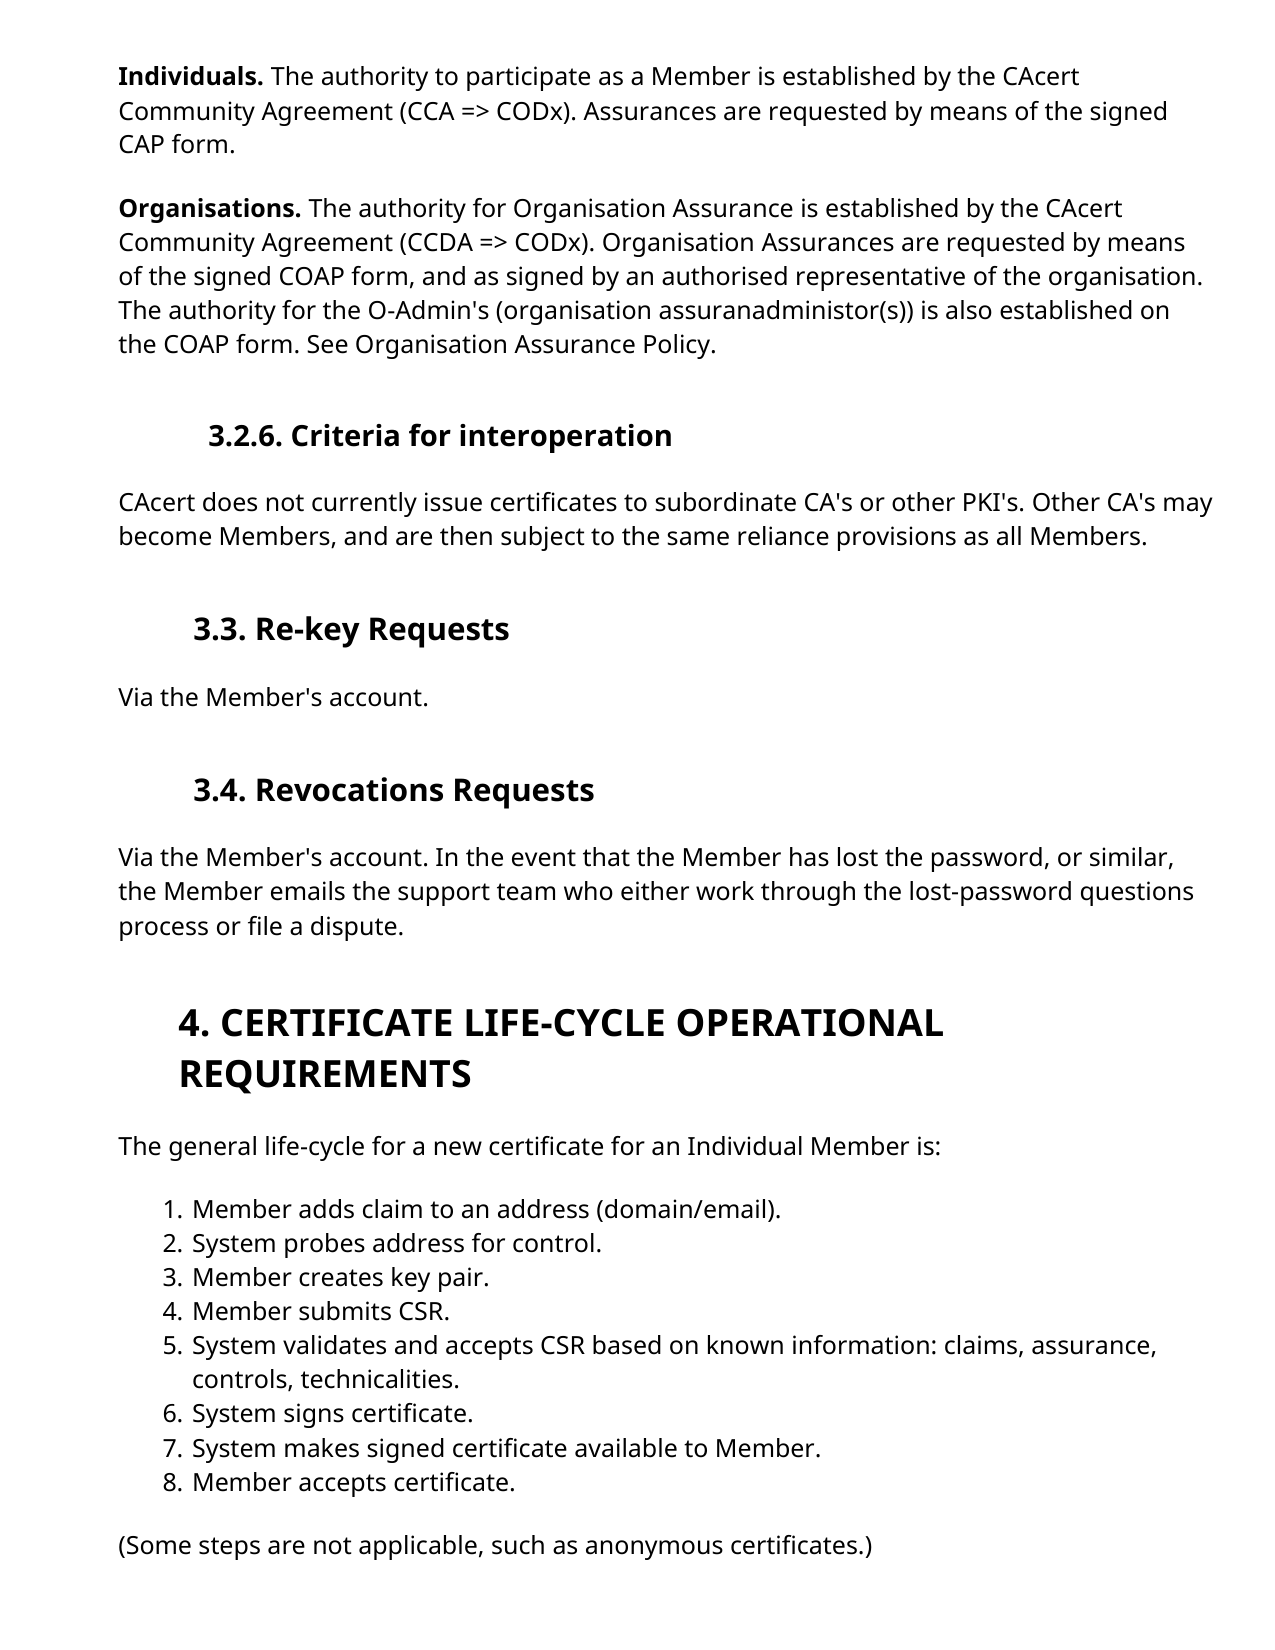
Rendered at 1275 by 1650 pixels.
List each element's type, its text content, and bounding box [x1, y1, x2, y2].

text Organisations. The authority for Organisation Assurance is established by the CAcert Community Agreement (CCDA => CODx). Organisation Assurances are requested by means of the signed COAP form, and as signed by an authorised representative of the organisation. The authority for the O-Admin's (organisation assuranadministor(s)) is also established on the COAP form. See Organisation Assurance Policy. [118, 191, 1216, 361]
text (Some steps are not applicable, such as anonymous certificates.) [118, 1528, 1216, 1562]
text The general life-cycle for a new certificate for an Individual Member is: [118, 1128, 1216, 1162]
list Member accepts certificate. [162, 1464, 1216, 1498]
subtitle 3.2.6. Criteria for interoperation [118, 416, 1216, 455]
list Member creates key pair. [162, 1260, 1216, 1294]
text CAcert does not currently issue certificates to subordinate CA's or other PKI's. Other CA's may become Members, and are then subject to the same reliance provisions as all Members. [118, 485, 1216, 553]
list System signs certificate. [162, 1396, 1216, 1430]
subtitle 3.4. Revocations Requests [118, 768, 1216, 811]
subtitle 4. CERTIFICATE LIFE-CYCLE OPERATIONAL REQUIREMENTS [118, 997, 1216, 1099]
text Individuals. The authority to participate as a Member is established by the CAcert Community Agreement (CCA => CODx). Assurances are requested by means of the signed CAP form. [118, 59, 1216, 161]
list System validates and accepts CSR based on known information: claims, assurance, controls, technicalities. [162, 1328, 1216, 1396]
list System makes signed certificate available to Member. [162, 1430, 1216, 1464]
subtitle 3.3. Re-key Requests [118, 607, 1216, 650]
list Member submits CSR. [162, 1294, 1216, 1328]
text Via the Member's account. [118, 679, 1216, 713]
list Member adds claim to an address (domain/email). [162, 1192, 1216, 1226]
list System probes address for control. [162, 1226, 1216, 1260]
text Via the Member's account. In the event that the Member has lost the password, or similar, the Member emails the support team who either work through the lost-password questions process or file a dispute. [118, 840, 1216, 942]
